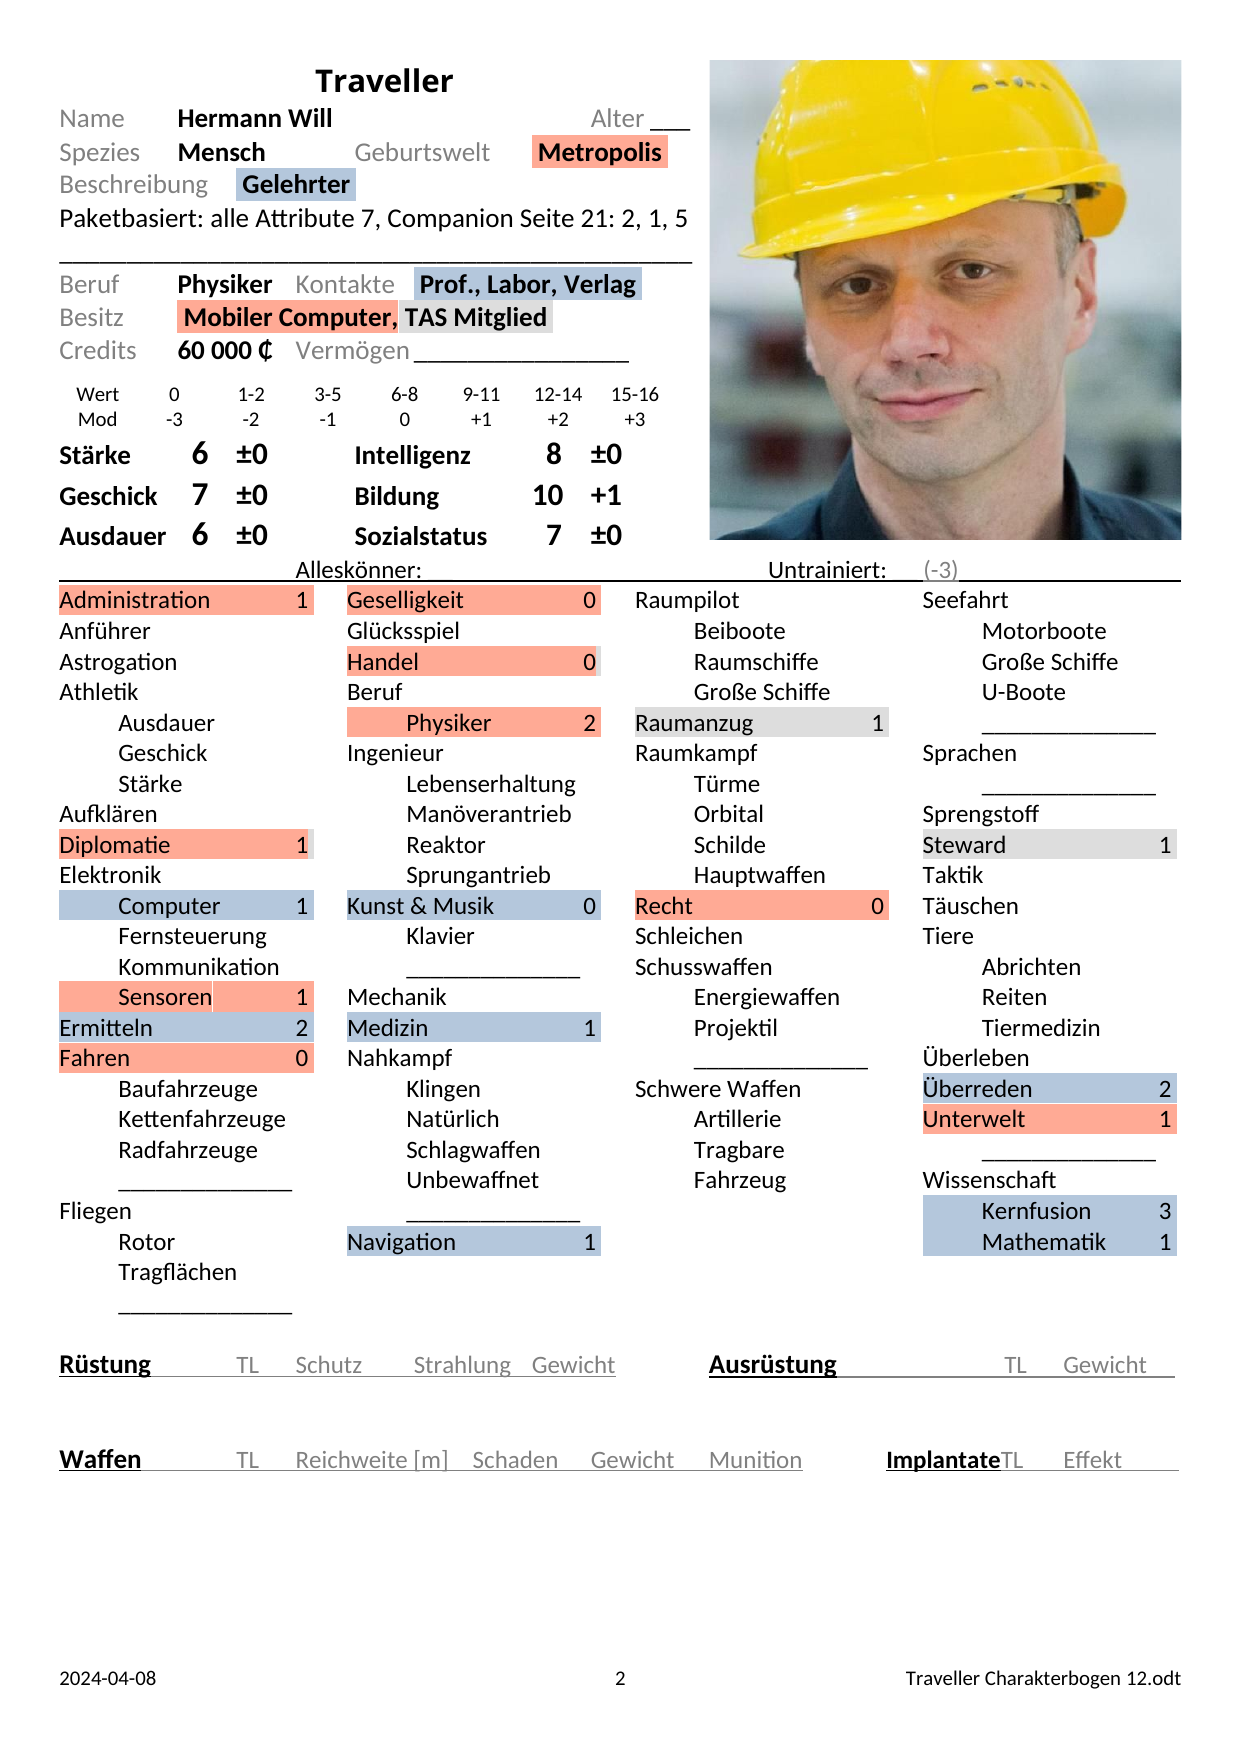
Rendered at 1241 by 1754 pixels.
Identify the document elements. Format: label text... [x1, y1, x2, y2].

text Türme [635, 768, 893, 798]
text Natürlich [347, 1103, 605, 1134]
text Physiker 2 [347, 707, 605, 737]
text ______________ [635, 1042, 893, 1073]
text Recht 0 [635, 890, 893, 920]
text Beruf [347, 676, 605, 707]
text Fahrzeug [635, 1164, 893, 1195]
text Glücksspiel [347, 615, 605, 646]
text Große Schiffe [922, 646, 1181, 676]
text Taktik [922, 859, 1181, 890]
text Beschreibung Gelehrter [59, 168, 709, 201]
text Ermitteln 2 [59, 1012, 317, 1042]
text Reiten [922, 981, 1181, 1012]
text ______________ [59, 1287, 317, 1317]
text Sprungantrieb [347, 859, 605, 890]
text ______________ [922, 1134, 1181, 1164]
text Orbital [635, 798, 893, 829]
text Elektronik [59, 859, 317, 890]
text Schlagwaffen [347, 1134, 605, 1164]
text Aufklären [59, 798, 317, 829]
text Diplomatie 1 [59, 829, 317, 859]
text Projektil [635, 1012, 893, 1042]
text ______________ [347, 951, 605, 981]
text Traveller [59, 59, 1181, 102]
text ______________ [922, 707, 1181, 737]
text Hauptwaffen [635, 859, 893, 890]
text Kernfusion 3 [922, 1195, 1181, 1226]
table_cell -3 [136, 407, 213, 432]
text U-Boote [922, 676, 1181, 707]
text Sensoren 1 [59, 981, 317, 1012]
text Navigation 1 [347, 1226, 605, 1256]
text Klavier [347, 920, 605, 951]
table_cell 0 [366, 407, 443, 432]
text Raumkampf [635, 737, 893, 768]
text Radfahrzeuge [59, 1134, 317, 1164]
text Manöverantrieb [347, 798, 605, 829]
text Credits 60 000 ₵ Vermögen ________________ [59, 333, 709, 381]
text Fernsteuerung [59, 920, 317, 951]
text Kunst & Musik 0 [347, 890, 605, 920]
table_cell +3 [596, 407, 673, 432]
text Stärke 6 ±0 Intelligenz 8 ±0 [59, 432, 709, 473]
text Medizin 1 [347, 1012, 605, 1042]
table_cell -2 [213, 407, 289, 432]
text ______________ [59, 1164, 317, 1195]
text Raumanzug 1 [635, 707, 893, 737]
text Seefahrt [922, 585, 1181, 615]
text Tiermedizin [922, 1012, 1181, 1042]
text Tragbare [635, 1134, 893, 1164]
text ______________ [347, 1195, 605, 1226]
text Rotor [59, 1226, 317, 1256]
table_cell Mod [59, 407, 136, 432]
text Ausdauer 6 ±0 Sozialstatus 7 ±0 [59, 513, 1181, 554]
text Spezies Mensch Geburtswelt Metropolis [59, 135, 709, 168]
picture [709, 60, 1182, 540]
text _______________________________________________ [59, 234, 709, 267]
text Athletik [59, 676, 317, 707]
text Motorboote [922, 615, 1181, 646]
table_header 1-2 [213, 381, 289, 407]
text Ausdauer [59, 707, 317, 737]
text Sprengstoff [922, 798, 1181, 829]
text Baufahrzeuge [59, 1073, 317, 1103]
text Schusswaffen [635, 951, 893, 981]
text Mathematik 1 [922, 1226, 1181, 1256]
text Überreden 2 [922, 1073, 1181, 1103]
text Paketbasiert: alle Attribute 7, Companion Seite 21: 2, 1, 5 [59, 201, 709, 234]
table_header 6-8 [366, 381, 443, 407]
text Überleben [922, 1042, 1181, 1073]
text Steward 1 [922, 829, 1181, 859]
text Schilde [635, 829, 893, 859]
table_header 0 [136, 381, 213, 407]
text Administration 1 [59, 585, 317, 615]
text Kommunikation [59, 951, 317, 981]
table_cell +2 [520, 407, 596, 432]
text Schwere Waffen [635, 1073, 893, 1103]
text Raumschiffe [635, 646, 893, 676]
table_header 3-5 [289, 381, 366, 407]
text Wissenschaft [922, 1164, 1181, 1195]
text Mechanik [347, 981, 605, 1012]
text Abrichten [922, 951, 1181, 981]
text Täuschen [922, 890, 1181, 920]
text Computer 1 [59, 890, 317, 920]
table_header 15-16 [596, 381, 673, 407]
table_header 9-11 [443, 381, 520, 407]
text Stärke [59, 768, 317, 798]
text Name Hermann Will Alter ___ [59, 102, 709, 135]
table_header 12-14 [520, 381, 596, 407]
text Reaktor [347, 829, 605, 859]
text Alleskönner: __ Untrainiert: __ (-3) [59, 554, 1181, 580]
table_cell -1 [289, 407, 366, 432]
text Raumpilot [635, 585, 893, 615]
text Nahkampf [347, 1042, 605, 1073]
text Unterwelt 1 [922, 1103, 1181, 1134]
text Tragflächen [59, 1256, 317, 1287]
text Fahren 0 [59, 1042, 317, 1073]
text Klingen [347, 1073, 605, 1103]
text Anführer [59, 615, 317, 646]
text ______________ [922, 768, 1181, 798]
text Astrogation [59, 646, 317, 676]
text Ingenieur [347, 737, 605, 768]
text Beiboote [635, 615, 893, 646]
text Geschick [59, 737, 317, 768]
text Sprachen [922, 737, 1181, 768]
text Handel 0 [347, 646, 605, 676]
text Lebenserhaltung [347, 768, 605, 798]
table_header Wert [59, 381, 136, 407]
text Tiere [922, 920, 1181, 951]
text Rüstung TL Schutz Strahlung Gewicht Ausrüstung TL Gewicht [59, 1348, 1181, 1381]
text Fliegen [59, 1195, 317, 1226]
text Unbewaffnet [347, 1164, 605, 1195]
text Kettenfahrzeuge [59, 1103, 317, 1134]
text Geschick 7 ±0 Bildung 10 +1 [59, 473, 709, 513]
text Große Schiffe [635, 676, 893, 707]
text Geselligkeit 0 [347, 585, 605, 615]
text Beruf Physiker Kontakte Prof., Labor, Verlag Besitz Mobiler Computer, TAS Mitglied [59, 267, 709, 333]
text Energiewaffen [635, 981, 893, 1012]
text Schleichen [635, 920, 893, 951]
text Waffen TL Reichweite [m] Schaden Gewicht Munition ImplantateTL Effekt [59, 1442, 1181, 1475]
table_cell +1 [443, 407, 520, 432]
text Artillerie [635, 1103, 893, 1134]
